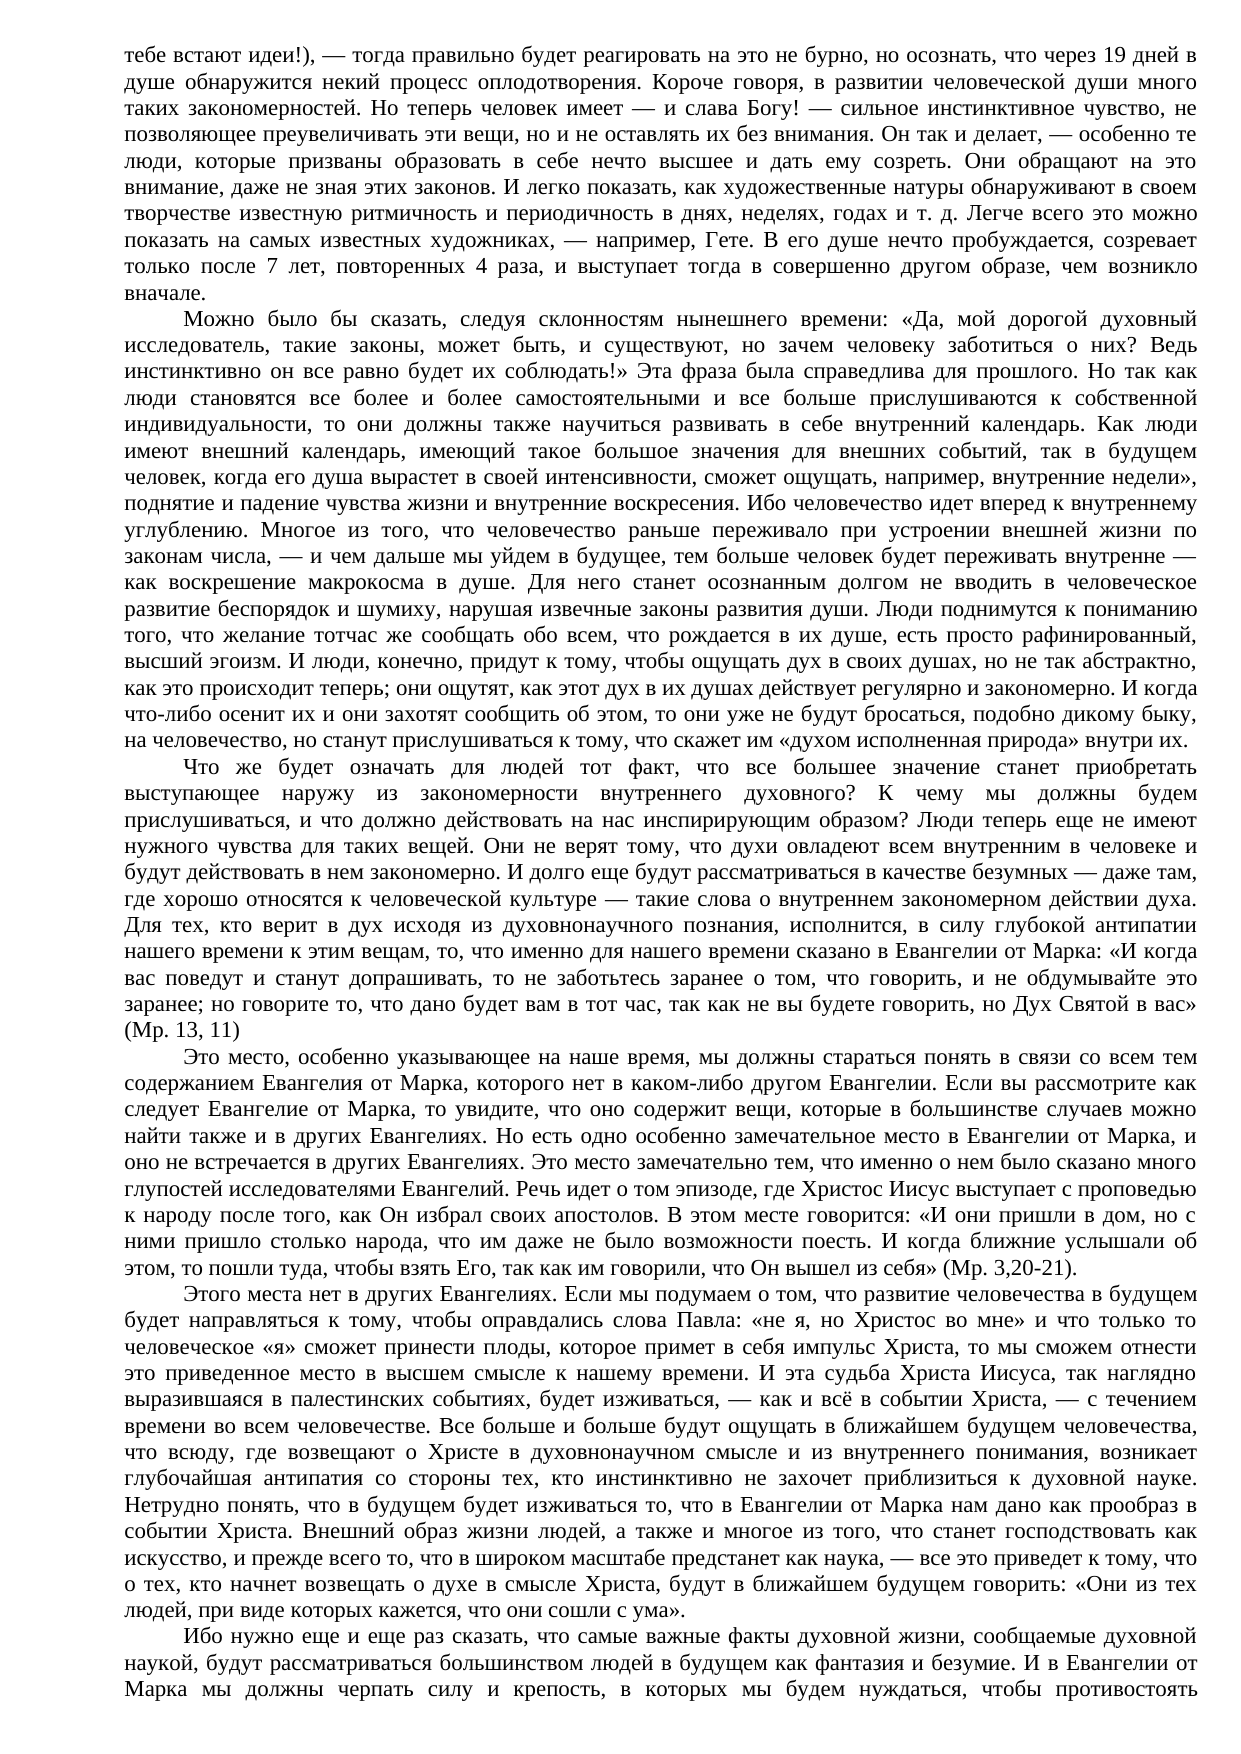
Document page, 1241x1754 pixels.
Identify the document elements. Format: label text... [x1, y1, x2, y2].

text тебе встают идеи!), — тогда правильно будет реагировать на это не бурно, но осознать, что через 19 дней в душе обнаружится некий процесс оплодотворения. Короче говоря, в развитии человеческой души много таких закономерностей. Но теперь человек имеет — и слава Богу! — сильное инстинктивное чувство, не позволяющее преувеличивать эти вещи, но и не оставлять их без внимания. Он так и делает, — особенно те люди, которые призваны образовать в себе нечто высшее и дать ему созреть. Они обращают на это внимание, даже не зная этих законов. И легко показать, как художественные натуры обнаруживают в своем творчестве известную ритмичность и периодичность в днях, неделях, годах и т. д. Легче всего это можно показать на самых известных художниках, — например, Гете. В его душе нечто пробуждается, созревает только после 7 лет, повторенных 4 раза, и выступает тогда в совершенно другом образе, чем возникло вначале. [124, 41, 1199, 305]
text Это место, особенно указывающее на наше время, мы должны стараться понять в связи со всем тем содержанием Евангелия от Марка, которого нет в каком-либо другом Евангелии. Если вы рассмотрите как следует Евангелие от Марка, то увидите, что оно содержит вещи, которые в большинстве случаев можно найти также и в других Евангелиях. Но есть одно особенно замечательное место в Евангелии от Марка, и оно не встречается в других Евангелиях. Это место замечательно тем, что именно о нем было сказано много глупостей исследователями Евангелий. Речь идет о том эпизоде, где Христос Иисус выступает с проповедью к народу после того, как Он избрал своих апостолов. В этом месте говорится: «И они пришли в дом, но с ними пришло столько народа, что им даже не было возможности поесть. И когда ближние услышали об этом, то пошли туда, чтобы взять Его, так как им говорили, что Он вышел из себя» (Мр. 3,20-21). [124, 1043, 1199, 1280]
text Что же будет означать для людей тот факт, что все большее значение станет приобретать выступающее наружу из закономерности внутреннего духовного? К чему мы должны будем прислушиваться, и что должно действовать на нас инспирирующим образом? Люди теперь еще не имеют нужного чувства для таких вещей. Они не верят тому, что духи овладеют всем внутренним в человеке и будут действовать в нем закономерно. И долго еще будут рассматриваться в качестве безумных — даже там, где хорошо относятся к человеческой культуре — такие слова о внутреннем закономерном действии духа. Для тех, кто верит в дух исходя из духовнонаучного познания, исполнится, в силу глубокой антипатии нашего времени к этим вещам, то, что именно для нашего времени сказано в Евангелии от Марка: «И когда вас поведут и станут допрашивать, то не заботьтесь заранее о том, что говорить, и не обдумывайте это заранее; но говорите то, что дано будет вам в тот час, так как не вы будете говорить, но Дух Святой в вас» (Мр. 13, 11) [124, 753, 1199, 1043]
text Ибо нужно еще и еще раз сказать, что самые важные факты духовной жизни, сообщаемые духовной наукой, будут рассматриваться большинством людей в будущем как фантазия и безумие. И в Евангелии от Марка мы должны черпать силу и крепость, в которых мы будем нуждаться, чтобы противостоять [124, 1623, 1199, 1702]
text Этого места нет в других Евангелиях. Если мы подумаем о том, что развитие человечества в будущем будет направляться к тому, чтобы оправдались слова Павла: «не я, но Христос во мне» и что только то человеческое «я» сможет принести плоды, которое примет в себя импульс Христа, то мы сможем отнести это приведенное место в высшем смысле к нашему времени. И эта судьба Христа Иисуса, так наглядно выразившаяся в палестинских событиях, будет изживаться, — как и всё в событии Христа, — с течением времени во всем человечестве. Все больше и больше будут ощущать в ближайшем будущем человечества, что всюду, где возвещают о Христе в духовнонаучном смысле и из внутреннего понимания, возникает глубочайшая антипатия со стороны тех, кто инстинктивно не захочет приблизиться к духовной науке. Нетрудно понять, что в будущем будет изживаться то, что в Евангелии от Марка нам дано как прообраз в событии Христа. Внешний образ жизни людей, а также и многое из того, что станет господствовать как искусство, и прежде всего то, что в широком масштабе предстанет как наука, — все это приведет к тому, что о тех, кто начнет возвещать о духе в смысле Христа, будут в ближайшем будущем говорить: «Они из тех людей, при виде которых кажется, что они сошли с ума». [124, 1280, 1199, 1623]
text Можно было бы сказать, следуя склонностям нынешнего времени: «Да, мой дорогой духовный исследователь, такие законы, может быть, и существуют, но зачем человеку заботиться о них? Ведь инстинктивно он все равно будет их соблюдать!» Эта фраза была справедлива для прошлого. Но так как люди становятся все более и более самостоятельными и все больше прислушиваются к собственной индивидуальности, то они должны также научиться развивать в себе внутренний календарь. Как люди имеют внешний календарь, имеющий такое большое значения для внешних событий, так в будущем человек, когда его душа вырастет в своей интенсивности, сможет ощущать, например, внутренние недели», поднятие и падение чувства жизни и внутренние воскресения. Ибо человечество идет вперед к внутреннему углублению. Многое из того, что человечество раньше переживало при устроении внешней жизни по законам числа, — и чем дальше мы уйдем в будущее, тем больше человек будет переживать внутренне — как воскрешение макрокосма в душе. Для него станет осознанным долгом не вводить в человеческое развитие беспорядок и шумиху, нарушая извечные законы развития души. Люди поднимутся к пониманию того, что желание тотчас же сообщать обо всем, что рождается в их душе, есть просто рафинированный, высший эгоизм. И люди, конечно, придут к тому, чтобы ощущать дух в своих душах, но не так абстрактно, как это происходит теперь; они ощутят, как этот дух в их душах действует регулярно и закономерно. И когда что-либо осенит их и они захотят сообщить об этом, то они уже не будут бросаться, подобно дикому быку, на человечество, но станут прислушиваться к тому, что скажет им «духом исполненная природа» внутри их. [124, 305, 1199, 753]
